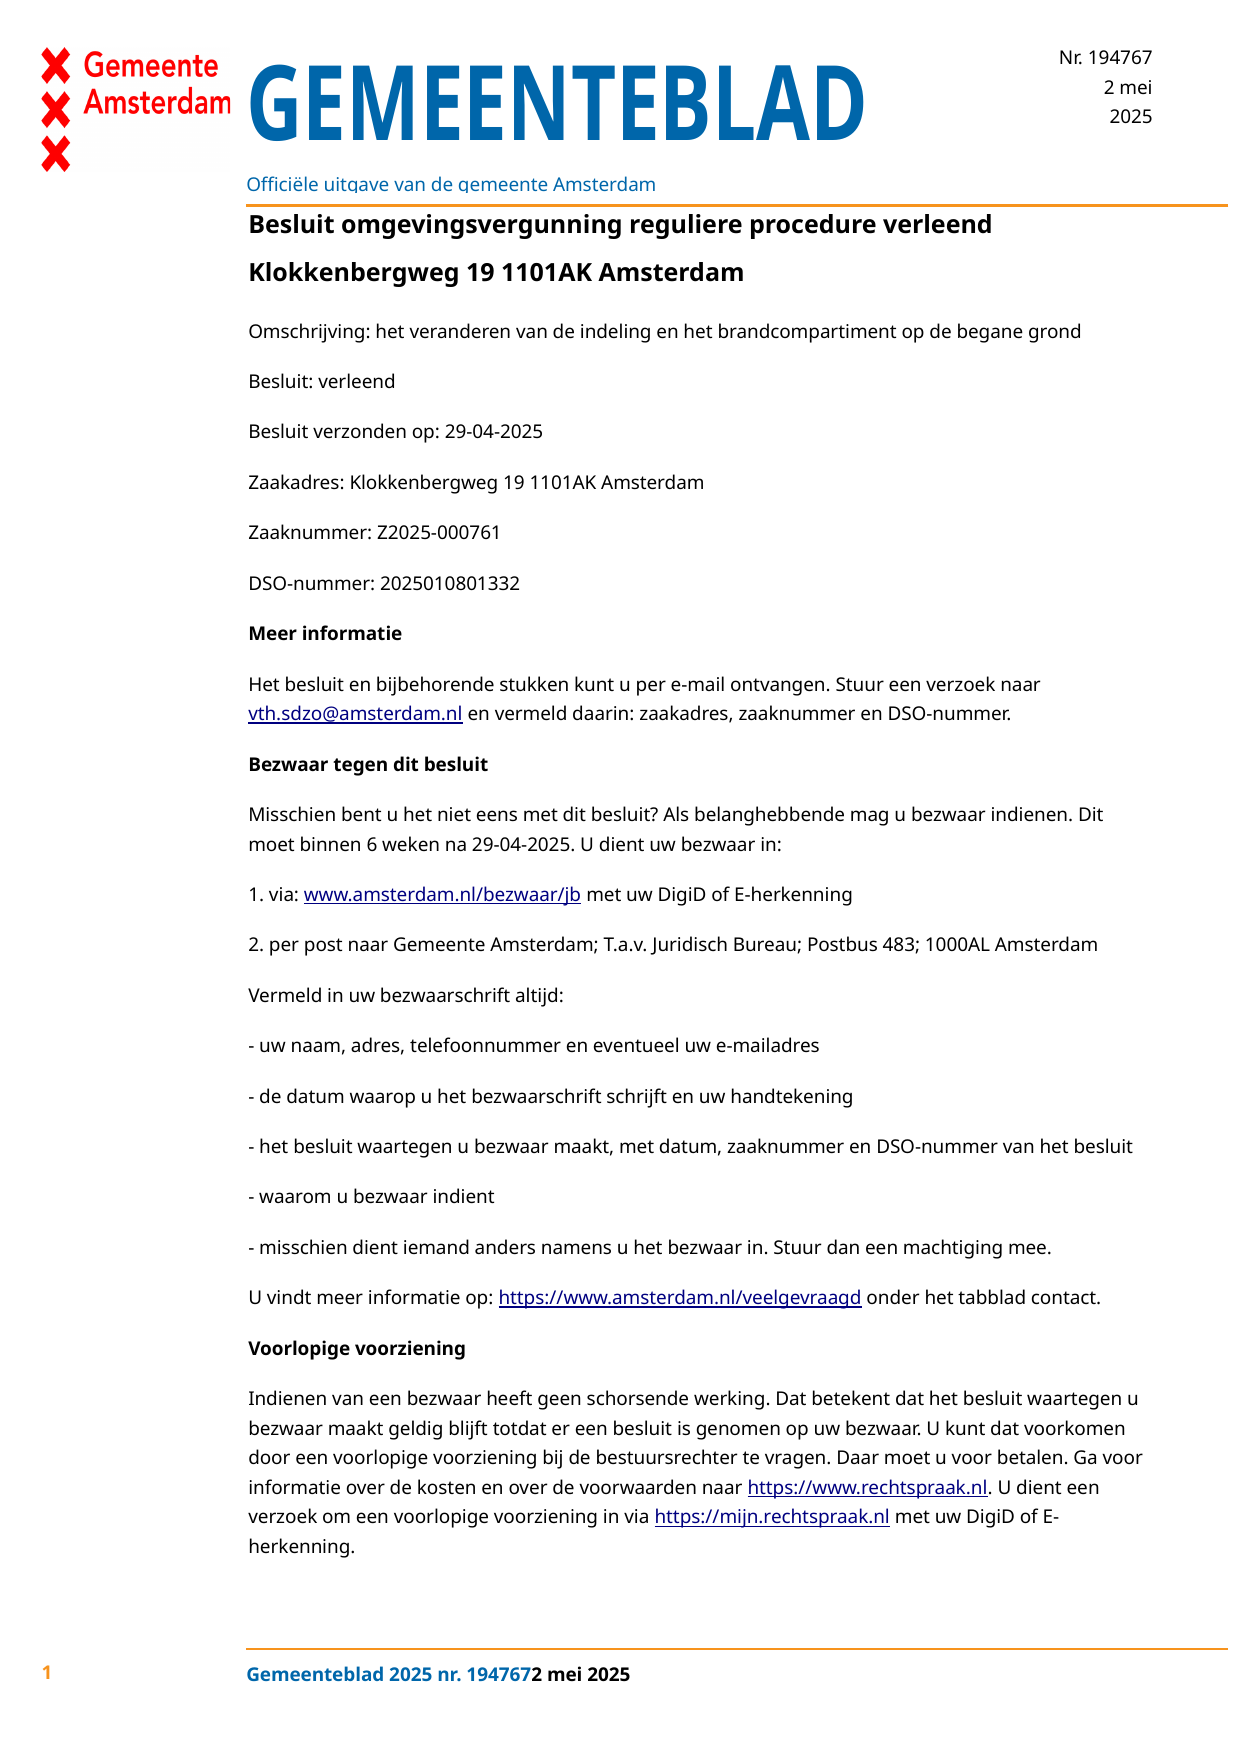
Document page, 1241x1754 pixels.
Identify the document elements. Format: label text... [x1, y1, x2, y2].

text Het besluit en bijbehorende stukken kunt u per e-mail ontvangen. Stuur een verzoek naar vth.sdzo@amsterdam.nl en vermeld daarin: zaakadres, zaaknummer en DSO-nummer. [248, 671, 1152, 726]
text Vermeld in uw bezwaarschrift altijd: [248, 982, 1152, 1008]
text Zaaknummer: Z2025-000761 [248, 519, 1152, 545]
text - waarom u bezwaar indient [248, 1184, 1152, 1209]
text Zaakadres: Klokkenbergweg 19 1101AK Amsterdam [248, 469, 1152, 495]
text Besluit verzonden op: 29-04-2025 [248, 419, 1152, 444]
text Besluit omgevingsvergunning reguliere procedure verleend Klokkenbergweg 19 1101AK Amsterdam [248, 207, 1152, 288]
text Bezwaar tegen dit besluit [248, 751, 1152, 777]
text 1. via: www.amsterdam.nl/bezwaar/jb met uw DigiD of E-herkenning [248, 881, 1152, 907]
text - misschien dient iemand anders namens u het bezwaar in. Stuur dan een machtiging mee. [248, 1234, 1152, 1260]
text DSO-nummer: 2025010801332 [248, 570, 1152, 596]
text - uw naam, adres, telefoonnummer en eventueel uw e-mailadres [248, 1032, 1152, 1058]
text 2. per post naar Gemeente Amsterdam; T.a.v. Juridisch Bureau; Postbus 483; 1000AL Amsterdam [248, 932, 1152, 957]
text - de datum waarop u het bezwaarschrift schrijft en uw handtekening [248, 1083, 1152, 1109]
text Voorlopige voorziening [248, 1335, 1152, 1361]
text Misschien bent u het niet eens met dit besluit? Als belanghebbende mag u bezwaar indienen. Dit moet binnen 6 weken na 29-04-2025. U dient uw bezwaar in: [248, 801, 1152, 857]
text Meer informatie [248, 620, 1152, 646]
text Besluit: verleend [248, 368, 1152, 394]
text Indienen van een bezwaar heeft geen schorsende werking. Dat betekent dat het besluit waartegen u bezwaar maakt geldig blijft totdat er een besluit is genomen op uw bezwaar. U kunt dat voorkomen door een voorlopige voorziening bij de bestuursrechter te vragen. Daar moet u voor betalen. Ga voor informatie over de kosten en over de voorwaarden naar https://www.rechtspraak.nl. U dient een verzoek om een voorlopige voorziening in via https://mijn.rechtspraak.nl met uw DigiD of E-herkenning. [248, 1385, 1152, 1559]
text Omschrijving: het veranderen van de indeling en het brandcompartiment op de begane grond [248, 318, 1152, 344]
text - het besluit waartegen u bezwaar maakt, met datum, zaaknummer en DSO-nummer van het besluit [248, 1133, 1152, 1159]
text U vindt meer informatie op: https://www.amsterdam.nl/veelgevraagd onder het tabblad contact. [248, 1284, 1152, 1310]
picture [41, 47, 231, 172]
